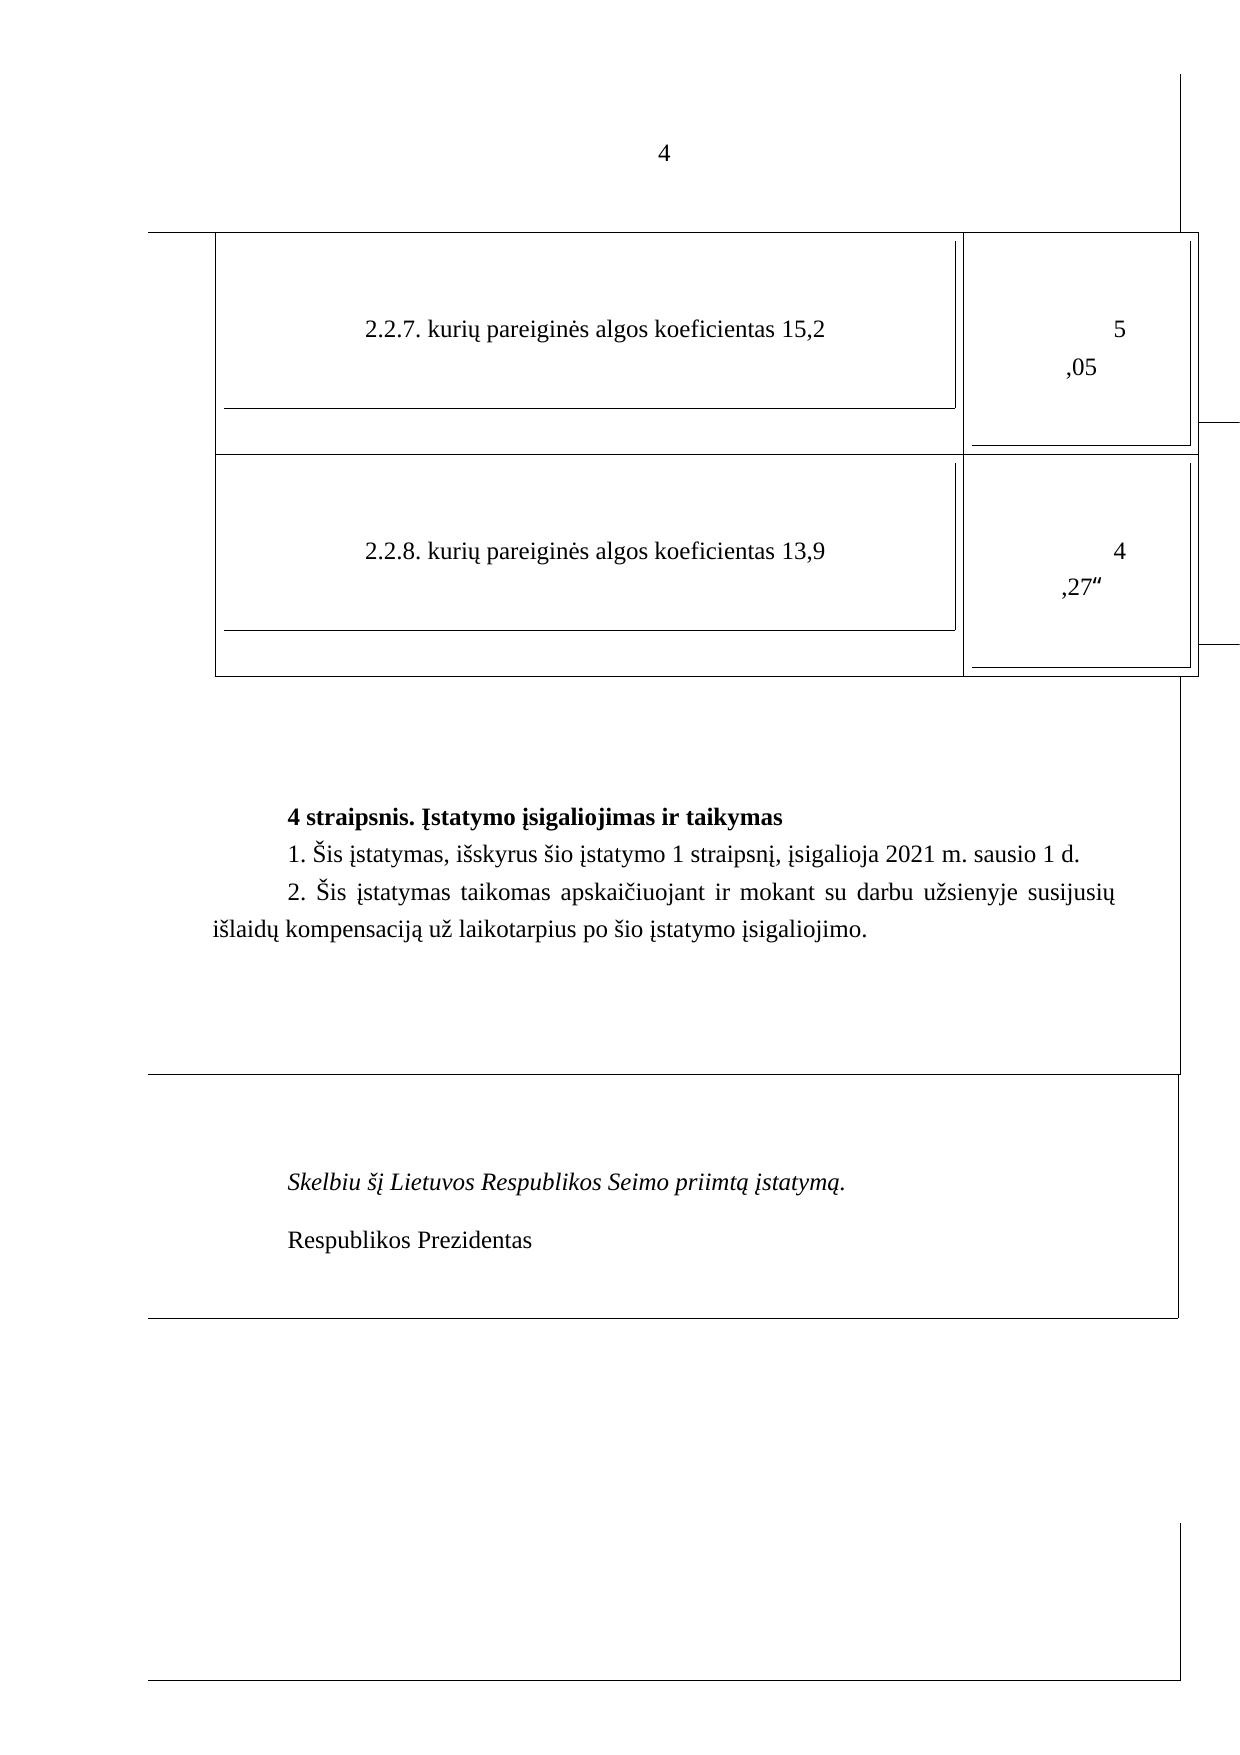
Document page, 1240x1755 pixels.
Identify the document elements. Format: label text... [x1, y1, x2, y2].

text 2. Šis įstatymas taikomas apskaičiuojant ir mokant su darbu užsienyje susijusių išlaidų kompensaciją už laikotarpius po šio įstatymo įsigaliojimo. [148, 868, 1180, 943]
table_cell 5,05 [964, 233, 1198, 454]
table_cell 2.2.7. kurių pareiginės algos koeficientas 15,2 [216, 233, 963, 454]
text Skelbiu šį Lietuvos Respublikos Seimo priimtą įstatymą. [148, 1167, 1178, 1196]
table_cell 2.2.8. kurių pareiginės algos koeficientas 13,9 [216, 455, 963, 676]
table_cell [1199, 232, 1240, 422]
table_cell [1199, 454, 1240, 644]
text 4 straipsnis. Įstatymo įsigaliojimas ir taikymas [148, 793, 1180, 831]
table_cell 4,27“ [964, 455, 1198, 676]
table_cell [1199, 645, 1240, 676]
table_cell [1199, 423, 1240, 454]
text Respublikos Prezidentas [148, 1225, 1178, 1318]
text 1. Šis įstatymas, išskyrus šio įstatymo 1 straipsnį, įsigalioja 2021 m. sausio 1 d. [148, 831, 1180, 868]
